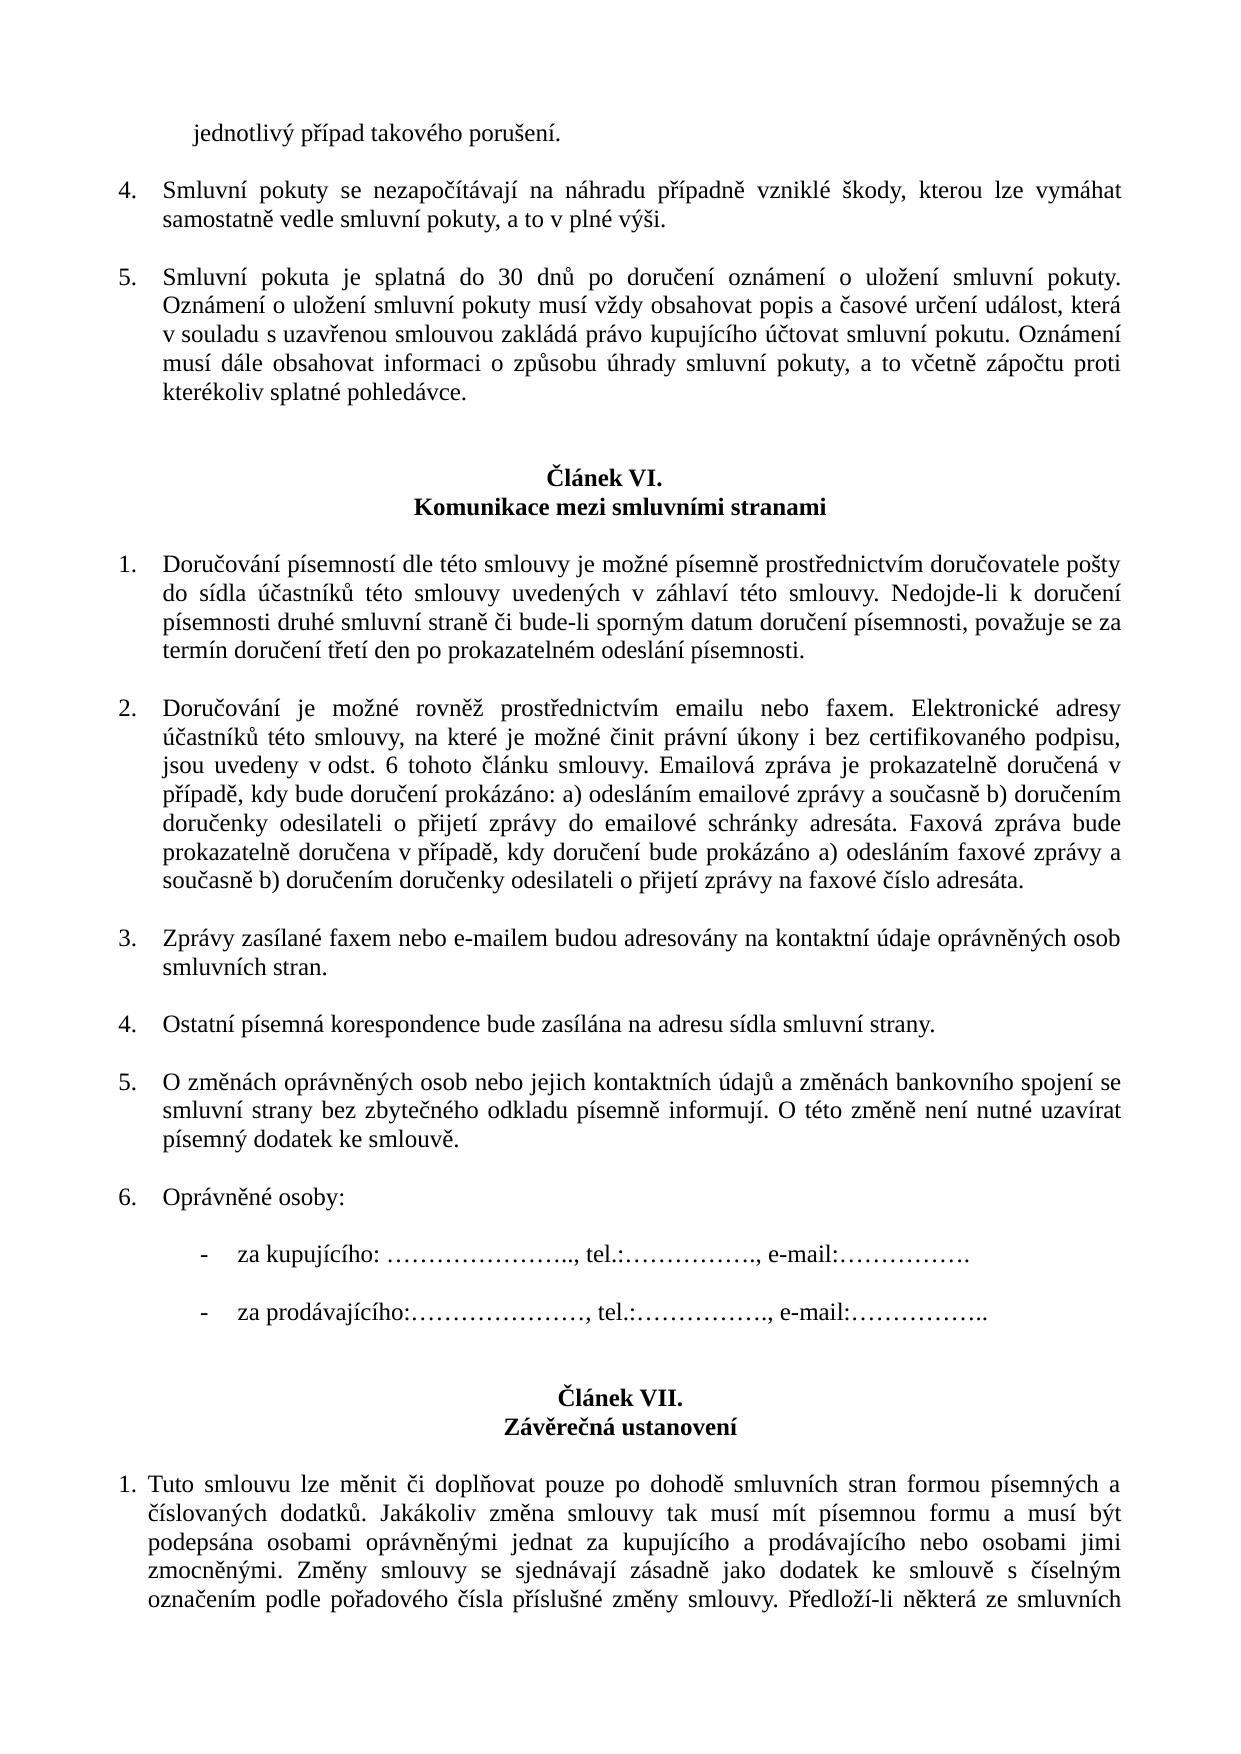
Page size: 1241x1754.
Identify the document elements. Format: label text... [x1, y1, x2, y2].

list Doručování písemností dle této smlouvy je možné písemně prostřednictvím doručovatele pošty do sídla účastníků této smlouvy uvedených v záhlaví této smlouvy. Nedojde-li k doručení písemnosti druhé smluvní straně či bude-li sporným datum doručení písemnosti, považuje se za termín doručení třetí den po prokazatelném odeslání písemnosti. [118, 549, 1122, 664]
text Článek VI. [118, 463, 1122, 492]
list Oprávněné osoby: [118, 1182, 1122, 1211]
list Zprávy zasílané faxem nebo e-mailem budou adresovány na kontaktní údaje oprávněných osob smluvních stran. [118, 923, 1122, 981]
list za kupujícího: ………………….., tel.:……………., e-mail:……………. [200, 1239, 1122, 1268]
list Smluvní pokuta je splatná do 30 dnů po doručení oznámení o uložení smluvní pokuty. Oznámení o uložení smluvní pokuty musí vždy obsahovat popis a časové určení událost, která v souladu s uzavřenou smlouvou zakládá právo kupujícího účtovat smluvní pokutu. Oznámení musí dále obsahovat informaci o způsobu úhrady smluvní pokuty, a to včetně zápočtu proti kterékoliv splatné pohledávce. [118, 262, 1122, 406]
list O změnách oprávněných osob nebo jejich kontaktních údajů a změnách bankovního spojení se smluvní strany bez zbytečného odkladu písemně informují. O této změně není nutné uzavírat písemný dodatek ke smlouvě. [118, 1067, 1122, 1153]
text Komunikace mezi smluvními stranami [118, 492, 1122, 521]
text Závěrečná ustanovení [118, 1412, 1122, 1441]
text Článek VII. [118, 1383, 1122, 1412]
list za prodávajícího:…………………, tel.:……………., e-mail:…………….. [200, 1297, 1122, 1326]
list Tuto smlouvu lze měnit či doplňovat pouze po dohodě smluvních stran formou písemných a číslovaných dodatků. Jakákoliv změna smlouvy tak musí mít písemnou formu a musí být podepsána osobami oprávněnými jednat za kupujícího a prodávajícího nebo osobami jimi zmocněnými. Změny smlouvy se sjednávají zásadně jako dodatek ke smlouvě s číselným označením podle pořadového čísla příslušné změny smlouvy. Předloží-li některá ze smluvních [118, 1469, 1122, 1613]
list Doručování je možné rovněž prostřednictvím emailu nebo faxem. Elektronické adresy účastníků této smlouvy, na které je možné činit právní úkony i bez certifikovaného podpisu, jsou uvedeny v odst. 6 tohoto článku smlouvy. Emailová zpráva je prokazatelně doručená v případě, kdy bude doručení prokázáno: a) odesláním emailové zprávy a současně b) doručením doručenky odesilateli o přijetí zprávy do emailové schránky adresáta. Faxová zpráva bude prokazatelně doručena v případě, kdy doručení bude prokázáno a) odesláním faxové zprávy a současně b) doručením doručenky odesilateli o přijetí zprávy na faxové číslo adresáta. [118, 693, 1122, 894]
list Smluvní pokuty se nezapočítávají na náhradu případně vzniklé škody, kterou lze vymáhat samostatně vedle smluvní pokuty, a to v plné výši. [118, 176, 1122, 233]
list Ostatní písemná korespondence bude zasílána na adresu sídla smluvní strany. [118, 1009, 1122, 1038]
list jednotlivý případ takového porušení. [156, 118, 1122, 147]
